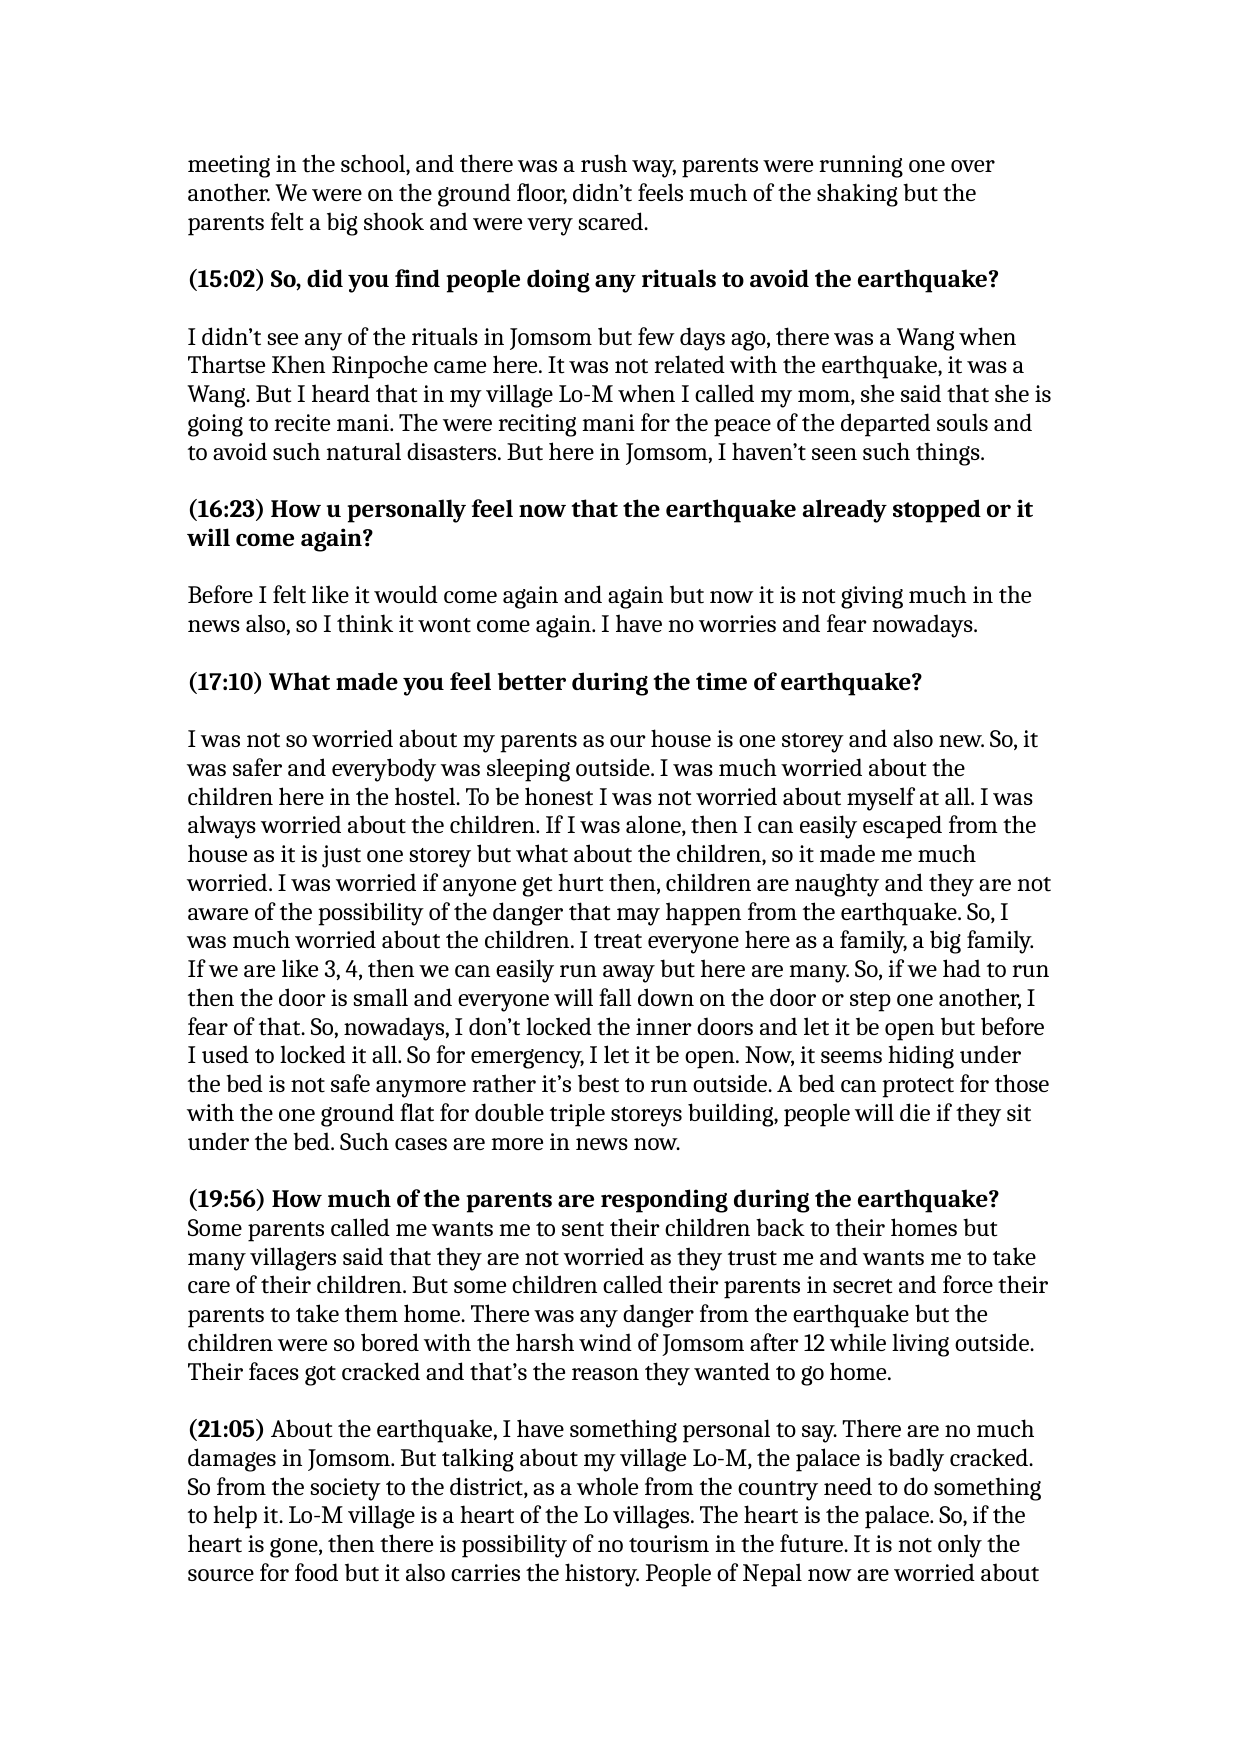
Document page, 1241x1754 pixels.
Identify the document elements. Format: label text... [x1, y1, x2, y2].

text (15:02) So, did you find people doing any rituals to avoid the earthquake? [187, 265, 1053, 294]
text meeting in the school, and there was a rush way, parents were running one over another. We were on the ground floor, didn’t feels much of the shaking but the parents felt a big shook and were very scared. [187, 150, 1053, 236]
text (21:05) About the earthquake, I have something personal to say. There are no much damages in Jomsom. But talking about my village Lo-M, the palace is badly cracked. So from the society to the district, as a whole from the country need to do something to help it. Lo-M village is a heart of the Lo villages. The heart is the palace. So, if the heart is gone, then there is possibility of no tourism in the future. It is not only the source for food but it also carries the history. People of Nepal now are worried about [187, 1415, 1053, 1587]
text Some parents called me wants me to sent their children back to their homes but many villagers said that they are not worried as they trust me and wants me to take care of their children. But some children called their parents in secret and force their parents to take them home. There was any danger from the earthquake but the children were so bored with the harsh wind of Jomsom after 12 while living outside. Their faces got cracked and that’s the reason they wanted to go home. [187, 1214, 1053, 1386]
text Before I felt like it would come again and again but now it is not giving much in the news also, so I think it wont come again. I have no worries and fear nowadays. [187, 581, 1053, 639]
text I was not so worried about my parents as our house is one storey and also new. So, it was safer and everybody was sleeping outside. I was much worried about the children here in the hostel. To be honest I was not worried about myself at all. I was always worried about the children. If I was alone, then I can easily escaped from the house as it is just one storey but what about the children, so it made me much worried. I was worried if anyone get hurt then, children are naughty and they are not aware of the possibility of the danger that may happen from the earthquake. So, I was much worried about the children. I treat everyone here as a family, a big family. If we are like 3, 4, then we can easily run away but here are many. So, if we had to run then the door is small and everyone will fall down on the door or step one another, I fear of that. So, nowadays, I don’t locked the inner doors and let it be open but before I used to locked it all. So for emergency, I let it be open. Now, it seems hiding under the bed is not safe anymore rather it’s best to run outside. A bed can protect for those with the one ground flat for double triple storeys building, people will die if they sit under the bed. Such cases are more in news now. [187, 725, 1053, 1156]
text (19:56) How much of the parents are responding during the earthquake? [187, 1185, 1053, 1214]
text (17:10) What made you feel better during the time of earthquake? [187, 667, 1053, 696]
text I didn’t see any of the rituals in Jomsom but few days ago, there was a Wang when Thartse Khen Rinpoche came here. It was not related with the earthquake, it was a Wang. But I heard that in my village Lo-M when I called my mom, she said that she is going to recite mani. The were reciting mani for the peace of the departed souls and to avoid such natural disasters. But here in Jomsom, I haven’t seen such things. [187, 322, 1053, 466]
text (16:23) How u personally feel now that the earthquake already stopped or it will come again? [187, 495, 1053, 552]
